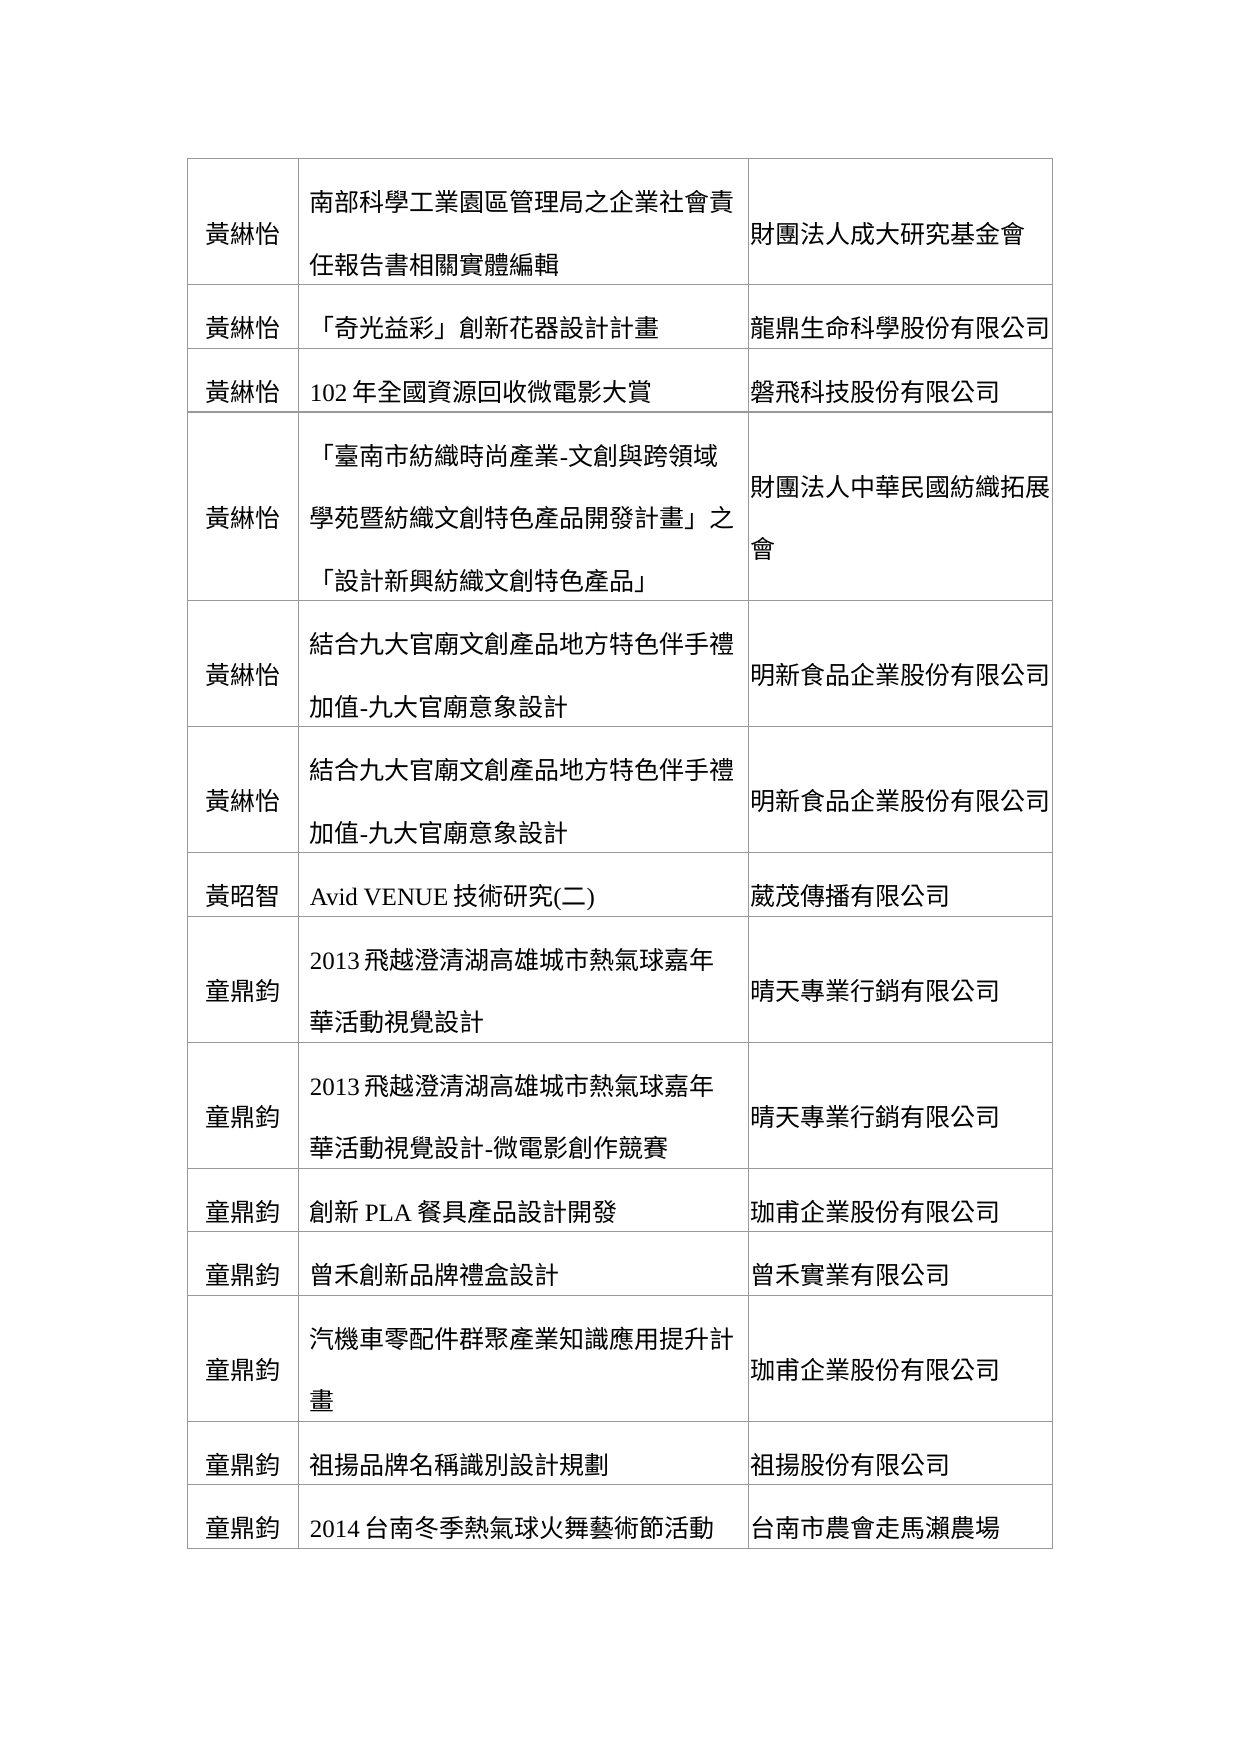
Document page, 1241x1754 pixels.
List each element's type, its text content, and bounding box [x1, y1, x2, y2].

table_cell 102年全國資源回收微電影大賞 [299, 349, 748, 411]
table_cell 珈甫企業股份有限公司 [749, 1296, 1052, 1421]
table_cell 童鼎鈞 [188, 1422, 298, 1484]
table_cell 黃綝怡 [188, 285, 298, 348]
table_cell 曾禾創新品牌禮盒設計 [299, 1232, 748, 1295]
table_cell 珈甫企業股份有限公司 [749, 1169, 1052, 1231]
table_cell 黃綝怡 [188, 349, 298, 411]
table_cell 曾禾實業有限公司 [749, 1232, 1052, 1295]
table_cell 祖揚股份有限公司 [749, 1422, 1052, 1484]
table_cell 「奇光益彩」創新花器設計計畫 [299, 285, 748, 348]
table_cell 晴天專業行銷有限公司 [749, 917, 1052, 1042]
table_cell 2013飛越澄清湖高雄城市熱氣球嘉年華活動視覺設計 [299, 917, 748, 1042]
table_cell 晴天專業行銷有限公司 [749, 1043, 1052, 1168]
table_cell 黃綝怡 [188, 413, 298, 600]
table_cell 黃綝怡 [188, 601, 298, 726]
table_cell 祖揚品牌名稱識別設計規劃 [299, 1422, 748, 1484]
table_cell 2014台南冬季熱氣球火舞藝術節活動 [299, 1485, 748, 1548]
table_cell 明新食品企業股份有限公司 [749, 727, 1052, 852]
table_cell 童鼎鈞 [188, 1296, 298, 1421]
table_cell 台南市農會走馬瀨農場 [749, 1485, 1052, 1548]
table_cell Avid VENUE技術研究(二) [299, 853, 748, 916]
table_cell 汽機車零配件群聚產業知識應用提升計畫 [299, 1296, 748, 1421]
table_cell 黃綝怡 [188, 727, 298, 852]
table_cell 財團法人成大研究基金會 [749, 159, 1052, 284]
table_cell 南部科學工業園區管理局之企業社會責任報告書相關實體編輯 [299, 159, 748, 284]
table_cell 財團法人中華民國紡織拓展會 [749, 413, 1052, 600]
table_cell 童鼎鈞 [188, 1169, 298, 1231]
table_cell 童鼎鈞 [188, 917, 298, 1042]
table_cell 黃昭智 [188, 853, 298, 916]
table_cell 童鼎鈞 [188, 1043, 298, 1168]
table_cell 童鼎鈞 [188, 1485, 298, 1548]
table_cell 2013飛越澄清湖高雄城市熱氣球嘉年華活動視覺設計-微電影創作競賽 [299, 1043, 748, 1168]
table_cell 黃綝怡 [188, 159, 298, 284]
table_cell 龍鼎生命科學股份有限公司 [749, 285, 1052, 348]
table_cell 明新食品企業股份有限公司 [749, 601, 1052, 726]
table_cell 童鼎鈞 [188, 1232, 298, 1295]
table_cell 結合九大官廟文創產品地方特色伴手禮加值-九大官廟意象設計 [299, 727, 748, 852]
table_cell 磐飛科技股份有限公司 [749, 349, 1052, 411]
table_cell 葳茂傳播有限公司 [749, 853, 1052, 916]
table_cell 創新PLA餐具產品設計開發 [299, 1169, 748, 1231]
table_cell 「臺南市紡織時尚產業-文創與跨領域學苑暨紡織文創特色產品開發計畫」之「設計新興紡織文創特色產品」 [299, 413, 748, 600]
table_cell 結合九大官廟文創產品地方特色伴手禮加值-九大官廟意象設計 [299, 601, 748, 726]
